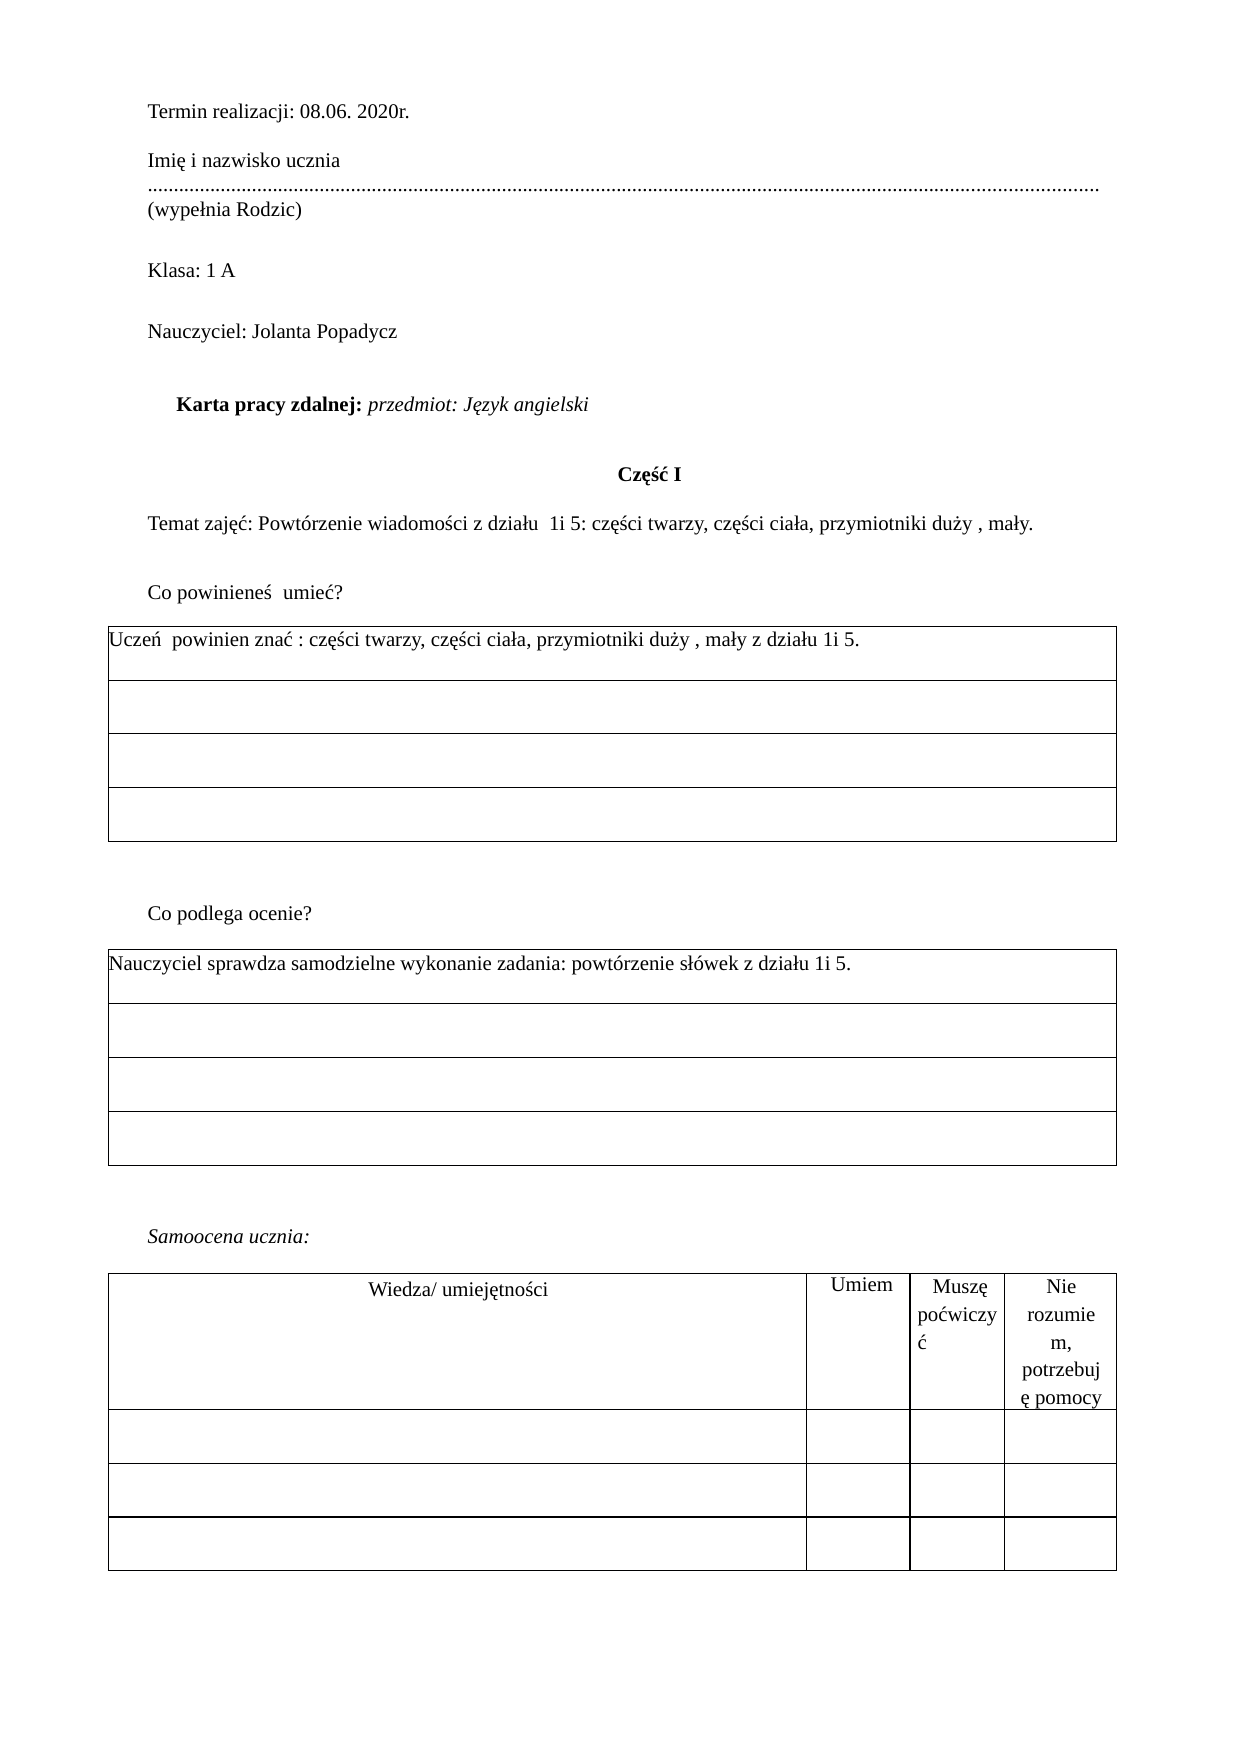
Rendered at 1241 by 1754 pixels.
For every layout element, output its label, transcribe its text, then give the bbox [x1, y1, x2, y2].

table_cell [807, 1464, 909, 1516]
table_cell [911, 1410, 1004, 1462]
table_cell [807, 1518, 909, 1570]
subtitle Część I [382, 462, 917, 486]
table_cell [109, 1464, 806, 1516]
table_cell [109, 1058, 1116, 1111]
table_header Uczeń powinien znać : części twarzy, części ciała, przymiotniki duży , mały z działu 1i 5. [109, 627, 1116, 679]
text Temat zajęć: Powtórzenie wiadomości z działu 1i 5: części twarzy, części ciała, przymiotniki duży , mały. [147, 511, 1163, 535]
table_cell [109, 1004, 1116, 1057]
text Co podlega ocenie? [147, 901, 1163, 925]
table_header Nie rozumiem, potrzebuję pomocy [1005, 1274, 1116, 1409]
table_cell [109, 1410, 806, 1462]
table_cell [109, 1112, 1116, 1164]
table_header Wiedza/ umiejętności [109, 1274, 806, 1409]
table_cell [109, 681, 1116, 733]
table_header Nauczyciel sprawdza samodzielne wykonanie zadania: powtórzenie słówek z działu 1i 5. [109, 950, 1116, 1003]
table_cell [1005, 1464, 1116, 1516]
text Klasa: 1 A [147, 258, 1163, 282]
table_cell [109, 734, 1116, 787]
table_cell [911, 1464, 1004, 1516]
text Samoocena ucznia: [147, 1224, 1163, 1248]
table_cell [1005, 1410, 1116, 1462]
table_cell [109, 1518, 806, 1570]
table_header Muszę poćwiczyć [911, 1274, 1004, 1409]
text Co powinieneś umieć? [147, 580, 405, 604]
table_cell [807, 1410, 909, 1462]
text Nauczyciel: Jolanta Popadycz [147, 319, 1163, 343]
text Karta pracy zdalnej: przedmiot: Język angielski [176, 392, 1163, 416]
text Imię i nazwisko ucznia (wypełnia Rodzic) [147, 148, 1163, 221]
table_cell [1005, 1518, 1116, 1570]
table_header Umiem [807, 1274, 909, 1409]
table_cell [109, 788, 1116, 841]
table_cell [911, 1518, 1004, 1570]
text Termin realizacji: 08.06. 2020r. [147, 99, 1163, 123]
